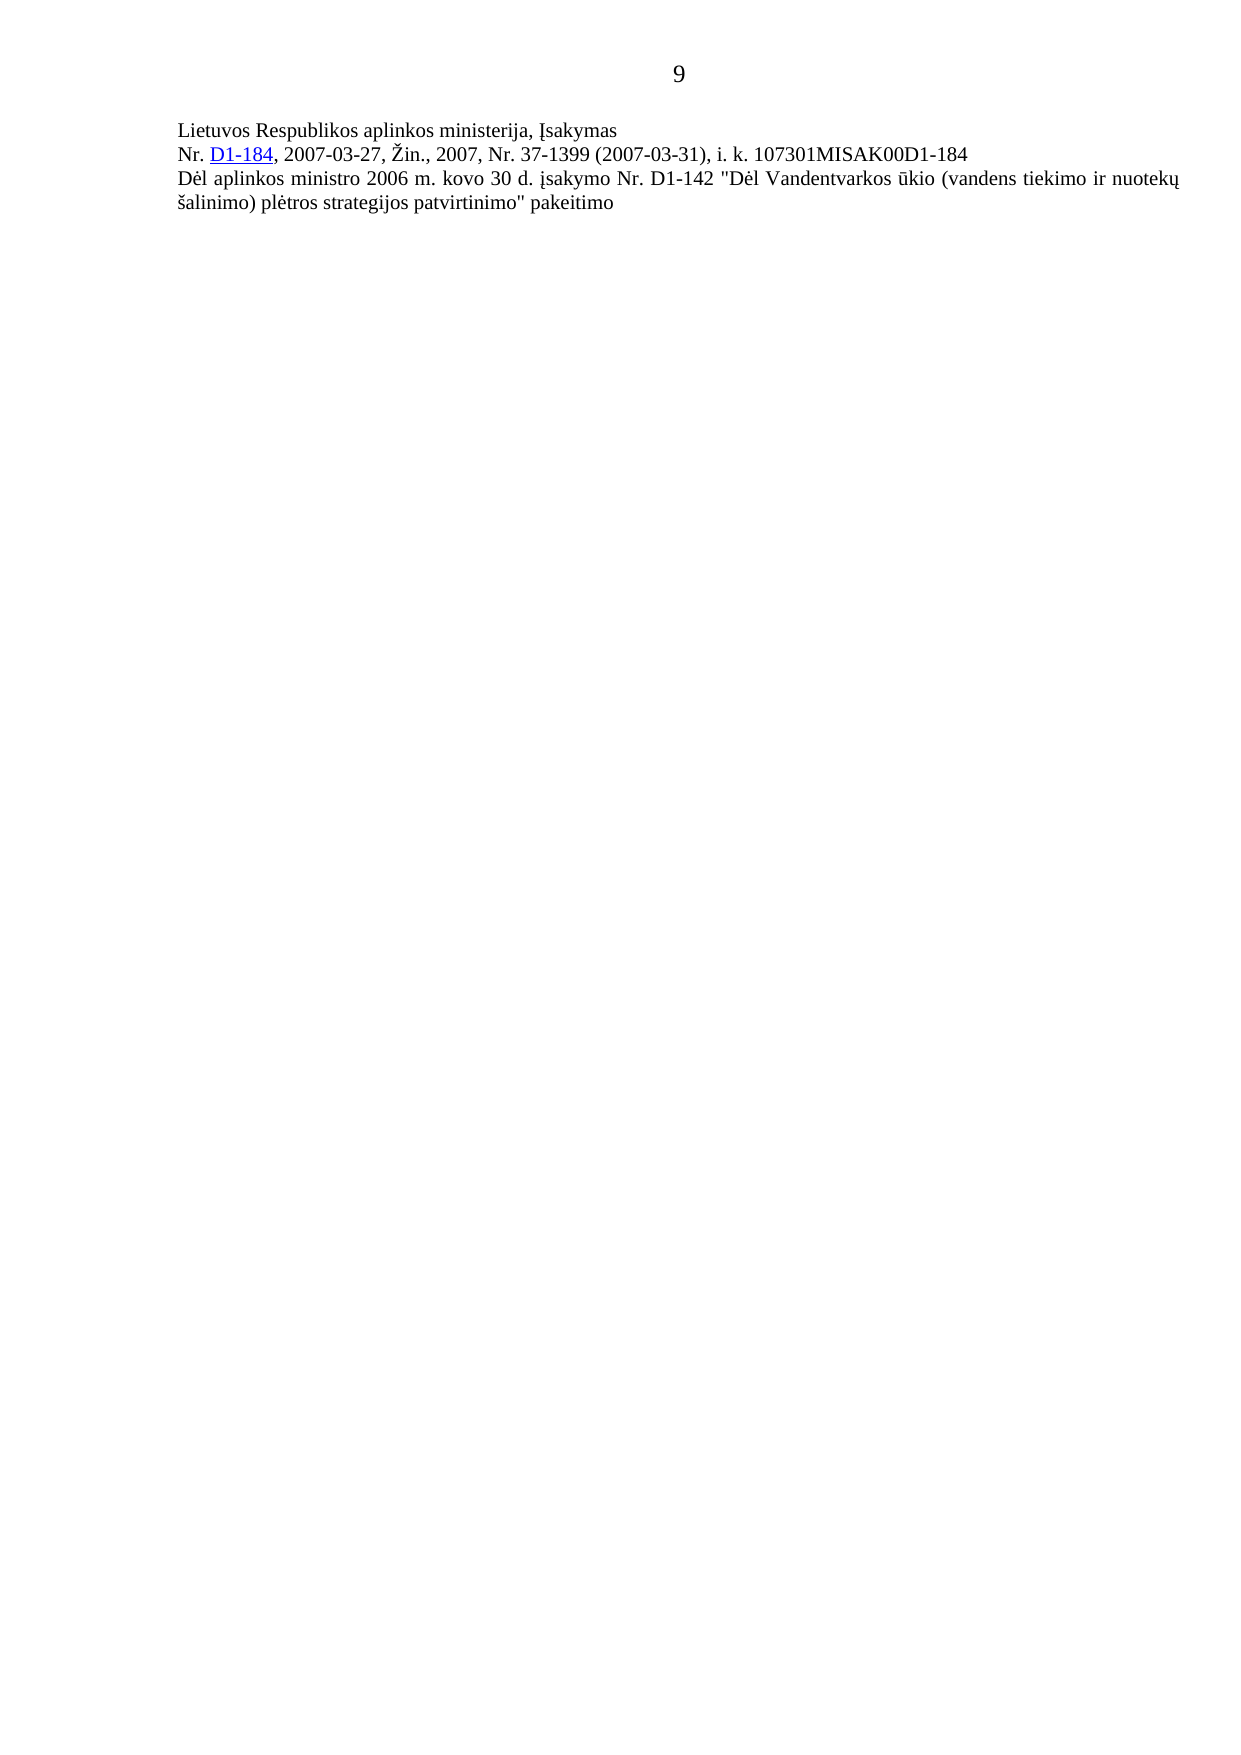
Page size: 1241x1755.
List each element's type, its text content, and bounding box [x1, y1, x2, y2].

text Lietuvos Respublikos aplinkos ministerija, Įsakymas [177, 118, 1181, 142]
text Nr. D1-184, 2007-03-27, Žin., 2007, Nr. 37-1399 (2007-03-31), i. k. 107301MISAK00D1-184 [177, 142, 1181, 166]
text Dėl aplinkos ministro 2006 m. kovo 30 d. įsakymo Nr. D1-142 "Dėl Vandentvarkos ūkio (vandens tiekimo ir nuotekų šalinimo) plėtros strategijos patvirtinimo" pakeitimo [177, 166, 1181, 214]
